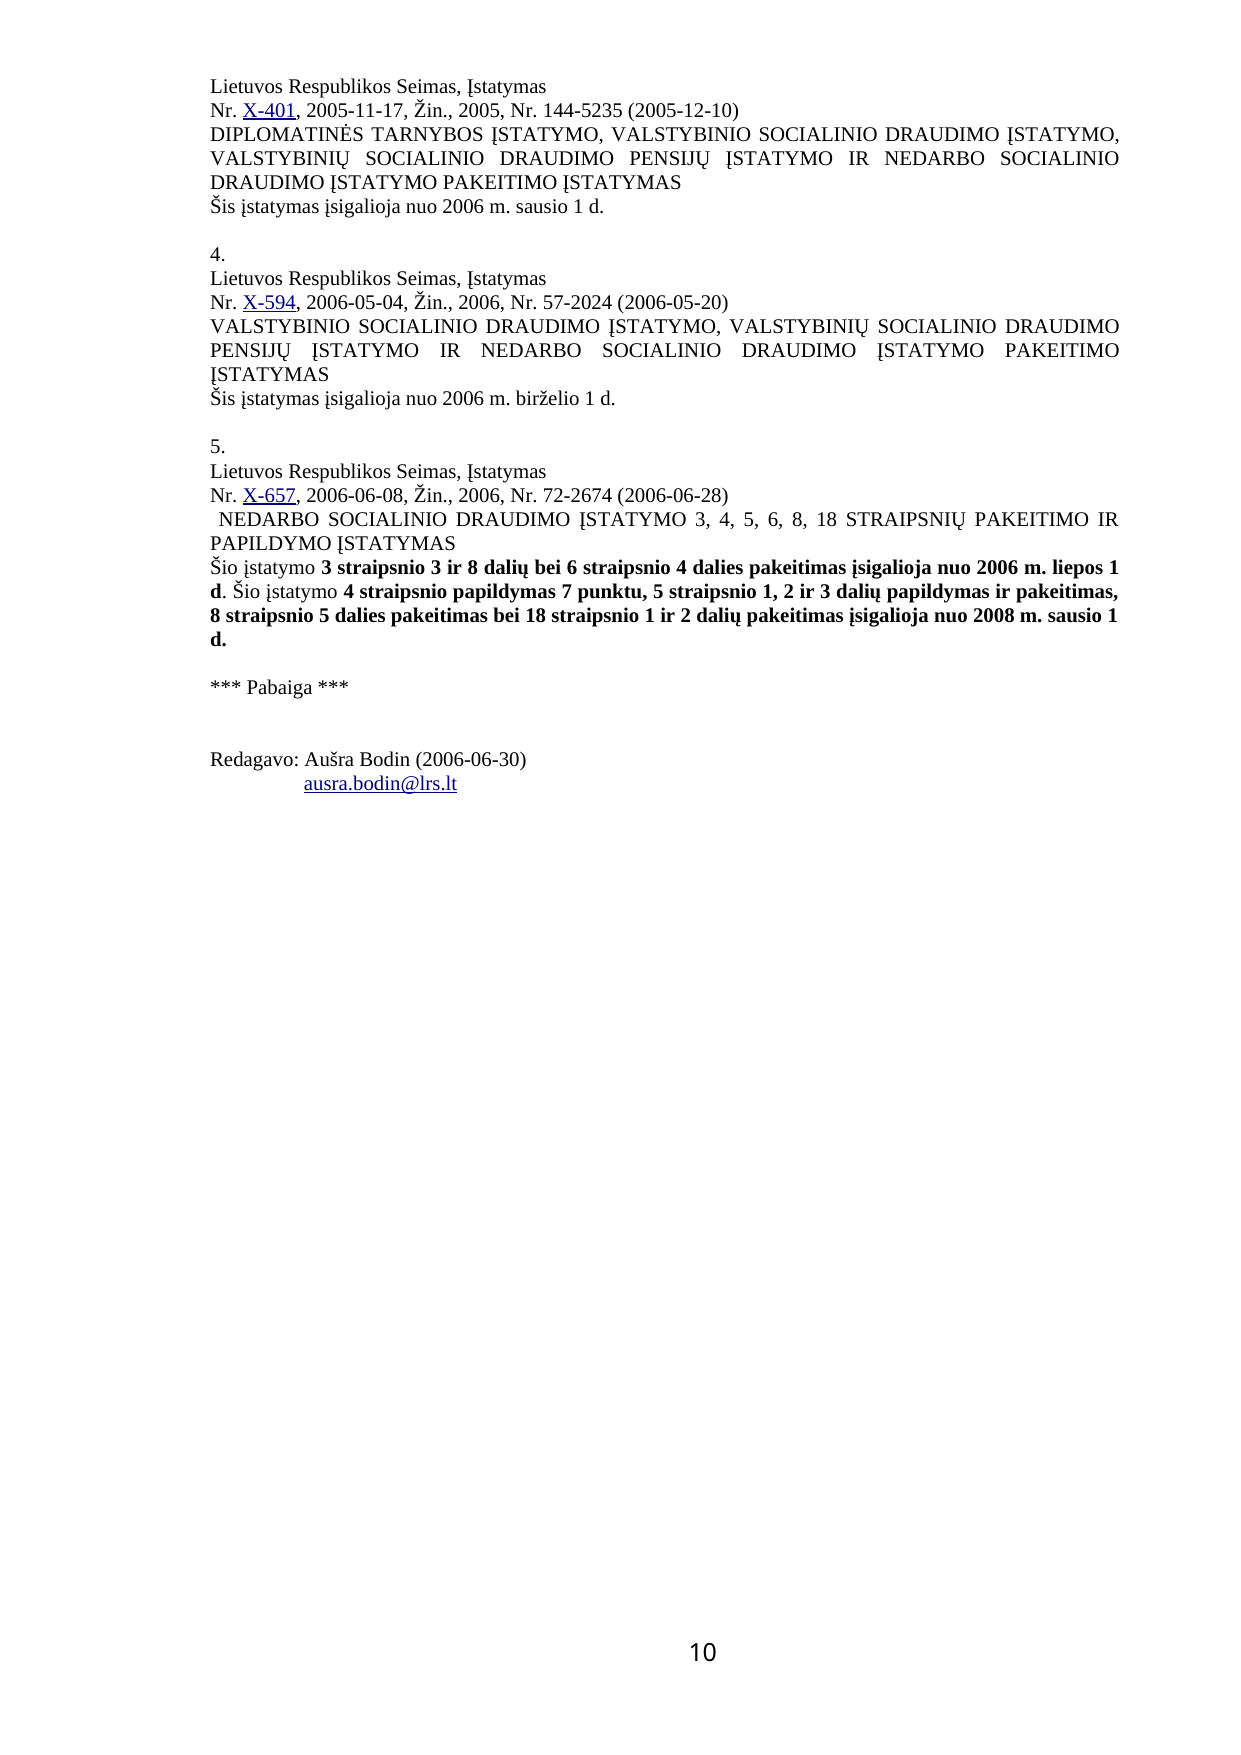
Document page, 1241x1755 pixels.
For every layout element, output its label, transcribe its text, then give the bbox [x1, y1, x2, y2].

text Nr. X-594, 2006-05-04, Žin., 2006, Nr. 57-2024 (2006-05-20) [210, 290, 1120, 314]
text Lietuvos Respublikos Seimas, Įstatymas [210, 266, 1120, 290]
text 5. [210, 434, 1120, 458]
text Lietuvos Respublikos Seimas, Įstatymas [210, 458, 1120, 483]
text DIPLOMATINĖS TARNYBOS ĮSTATYMO, VALSTYBINIO SOCIALINIO DRAUDIMO ĮSTATYMO, VALSTYBINIŲ SOCIALINIO DRAUDIMO PENSIJŲ ĮSTATYMO IR NEDARBO SOCIALINIO DRAUDIMO ĮSTATYMO PAKEITIMO ĮSTATYMAS [210, 122, 1120, 194]
text 4. [210, 242, 1120, 266]
text Šis įstatymas įsigalioja nuo 2006 m. sausio 1 d. [210, 194, 1120, 218]
text Lietuvos Respublikos Seimas, Įstatymas [210, 73, 1120, 98]
text NEDARBO SOCIALINIO DRAUDIMO ĮSTATYMO 3, 4, 5, 6, 8, 18 STRAIPSNIŲ PAKEITIMO IR PAPILDYMO ĮSTATYMAS [210, 507, 1120, 555]
text Redagavo: Aušra Bodin (2006-06-30) [210, 747, 1120, 771]
text Nr. X-657, 2006-06-08, Žin., 2006, Nr. 72-2674 (2006-06-28) [210, 483, 1120, 507]
text VALSTYBINIO SOCIALINIO DRAUDIMO ĮSTATYMO, VALSTYBINIŲ SOCIALINIO DRAUDIMO PENSIJŲ ĮSTATYMO IR NEDARBO SOCIALINIO DRAUDIMO ĮSTATYMO PAKEITIMO ĮSTATYMAS [210, 314, 1120, 386]
text Šis įstatymas įsigalioja nuo 2006 m. birželio 1 d. [210, 386, 1120, 410]
text *** Pabaiga *** [210, 675, 1120, 699]
text ausra.bodin@lrs.lt [210, 771, 1120, 795]
text Nr. X-401, 2005-11-17, Žin., 2005, Nr. 144-5235 (2005-12-10) [210, 98, 1120, 122]
text Šio įstatymo 3 straipsnio 3 ir 8 dalių bei 6 straipsnio 4 dalies pakeitimas įsigalioja nuo 2006 m. liepos 1 d. Šio įstatymo 4 straipsnio papildymas 7 punktu, 5 straipsnio 1, 2 ir 3 dalių papildymas ir pakeitimas, 8 straipsnio 5 dalies pakeitimas bei 18 straipsnio 1 ir 2 dalių pakeitimas įsigalioja nuo 2008 m. sausio 1 d. [210, 555, 1120, 651]
